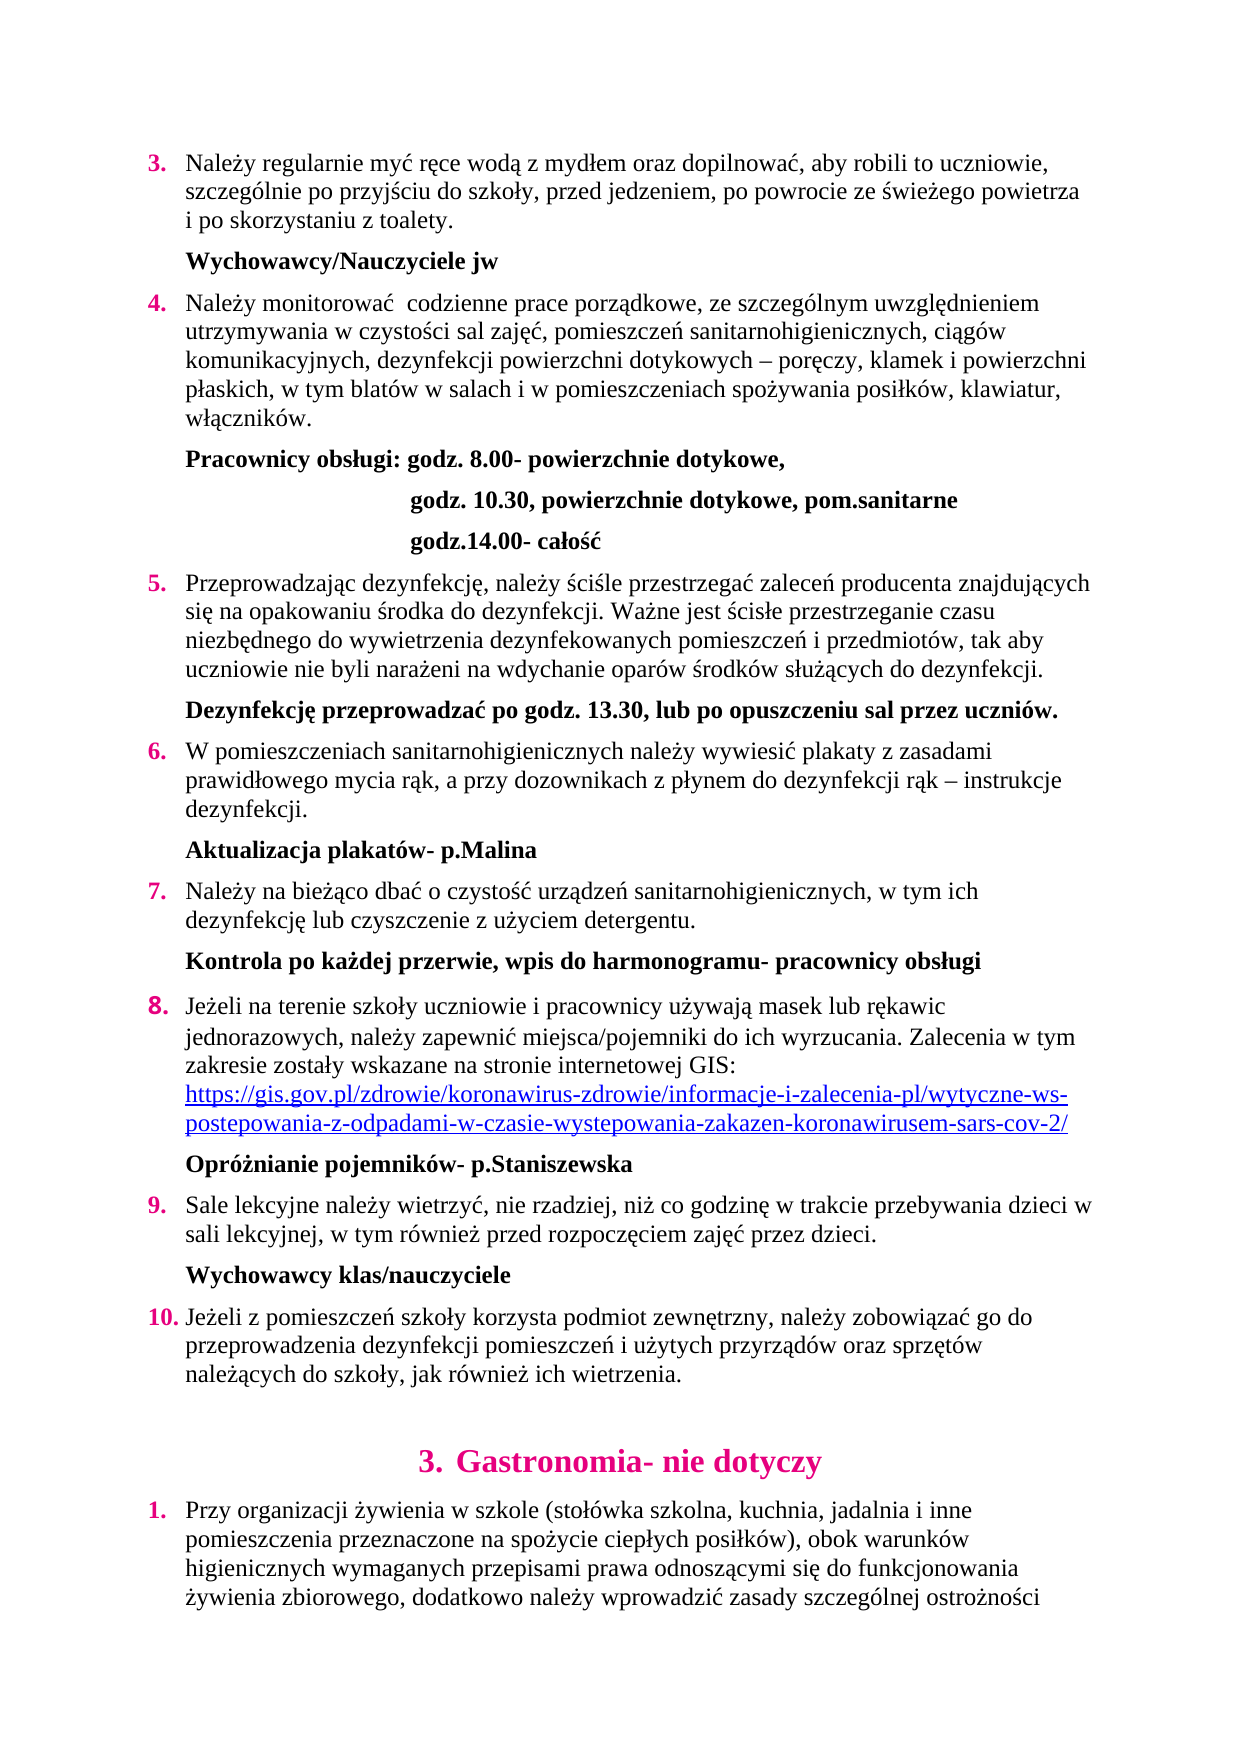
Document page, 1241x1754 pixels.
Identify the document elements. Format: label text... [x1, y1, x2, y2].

list Opróżnianie pojemników- p.Staniszewska [148, 1149, 1093, 1178]
list Przy organizacji żywienia w szkole (stołówka szkolna, kuchnia, jadalnia i inne pomieszczenia przeznaczone na spożycie ciepłych posiłków), obok warunków higienicznych wymaganych przepisami prawa odnoszącymi się do funkcjonowania żywienia zbiorowego, dodatkowo należy wprowadzić zasady szczególnej ostrożności [148, 1496, 1093, 1611]
list Należy na bieżąco dbać o czystość urządzeń sanitarnohigienicznych, w tym ich dezynfekcję lub czyszczenie z użyciem detergentu. [148, 876, 1093, 934]
list Aktualizacja plakatów- p.Malina [148, 835, 1093, 864]
list Sale lekcyjne należy wietrzyć, nie rzadziej, niż co godzinę w trakcie przebywania dzieci w sali lekcyjnej, w tym również przed rozpoczęciem zajęć przez dzieci. [148, 1190, 1093, 1248]
list Kontrola po każdej przerwie, wpis do harmonogramu- pracownicy obsługi [148, 946, 1093, 975]
list Przeprowadzając dezynfekcję, należy ściśle przestrzegać zaleceń producenta znajdujących się na opakowaniu środka do dezynfekcji. Ważne jest ścisłe przestrzeganie czasu niezbędnego do wywietrzenia dezynfekowanych pomieszczeń i przedmiotów, tak aby uczniowie nie byli narażeni na wdychanie oparów środków służących do dezynfekcji. [148, 568, 1093, 683]
list Pracownicy obsługi: godz. 8.00- powierzchnie dotykowe, [148, 444, 1093, 473]
list Należy regularnie myć ręce wodą z mydłem oraz dopilnować, aby robili to uczniowie, szczególnie po przyjściu do szkoły, przed jedzeniem, po powrocie ze świeżego powietrza i po skorzystaniu z toalety. [148, 148, 1093, 234]
list Jeżeli z pomieszczeń szkoły korzysta podmiot zewnętrzny, należy zobowiązać go do przeprowadzenia dezynfekcji pomieszczeń i użytych przyrządów oraz sprzętów należących do szkoły, jak również ich wietrzenia. [148, 1302, 1093, 1388]
list Wychowawcy/Nauczyciele jw [148, 246, 1093, 275]
list godz. 10.30, powierzchnie dotykowe, pom.sanitarne [373, 485, 1093, 514]
list Dezynfekcję przeprowadzać po godz. 13.30, lub po opuszczeniu sal przez uczniów. [148, 695, 1093, 724]
list Jeżeli na terenie szkoły uczniowie i pracownicy używają masek lub rękawic jednorazowych, należy zapewnić miejsca/pojemniki do ich wyrzucania. Zalecenia w tym zakresie zostały wskazane na stronie internetowej GIS: https://gis.gov.pl/zdrowie/koronawirus-zdrowie/informacje-i-zalecenia-pl/wytyczne-ws-postepowania-z-odpadami-w-czasie-wystepowania-zakazen-koronawirusem-sars-cov-2/ [148, 988, 1093, 1137]
subtitle Gastronomia- nie dotyczy [148, 1442, 1093, 1480]
list godz.14.00- całość [373, 526, 1093, 555]
list Należy monitorować codzienne prace porządkowe, ze szczególnym uwzględnieniem utrzymywania w czystości sal zajęć, pomieszczeń sanitarnohigienicznych, ciągów komunikacyjnych, dezynfekcji powierzchni dotykowych – poręczy, klamek i powierzchni płaskich, w tym blatów w salach i w pomieszczeniach spożywania posiłków, klawiatur, włączników. [148, 288, 1093, 431]
list Wychowawcy klas/nauczyciele [148, 1260, 1093, 1289]
list W pomieszczeniach sanitarnohigienicznych należy wywiesić plakaty z zasadami prawidłowego mycia rąk, a przy dozownikach z płynem do dezynfekcji rąk – instrukcje dezynfekcji. [148, 736, 1093, 823]
